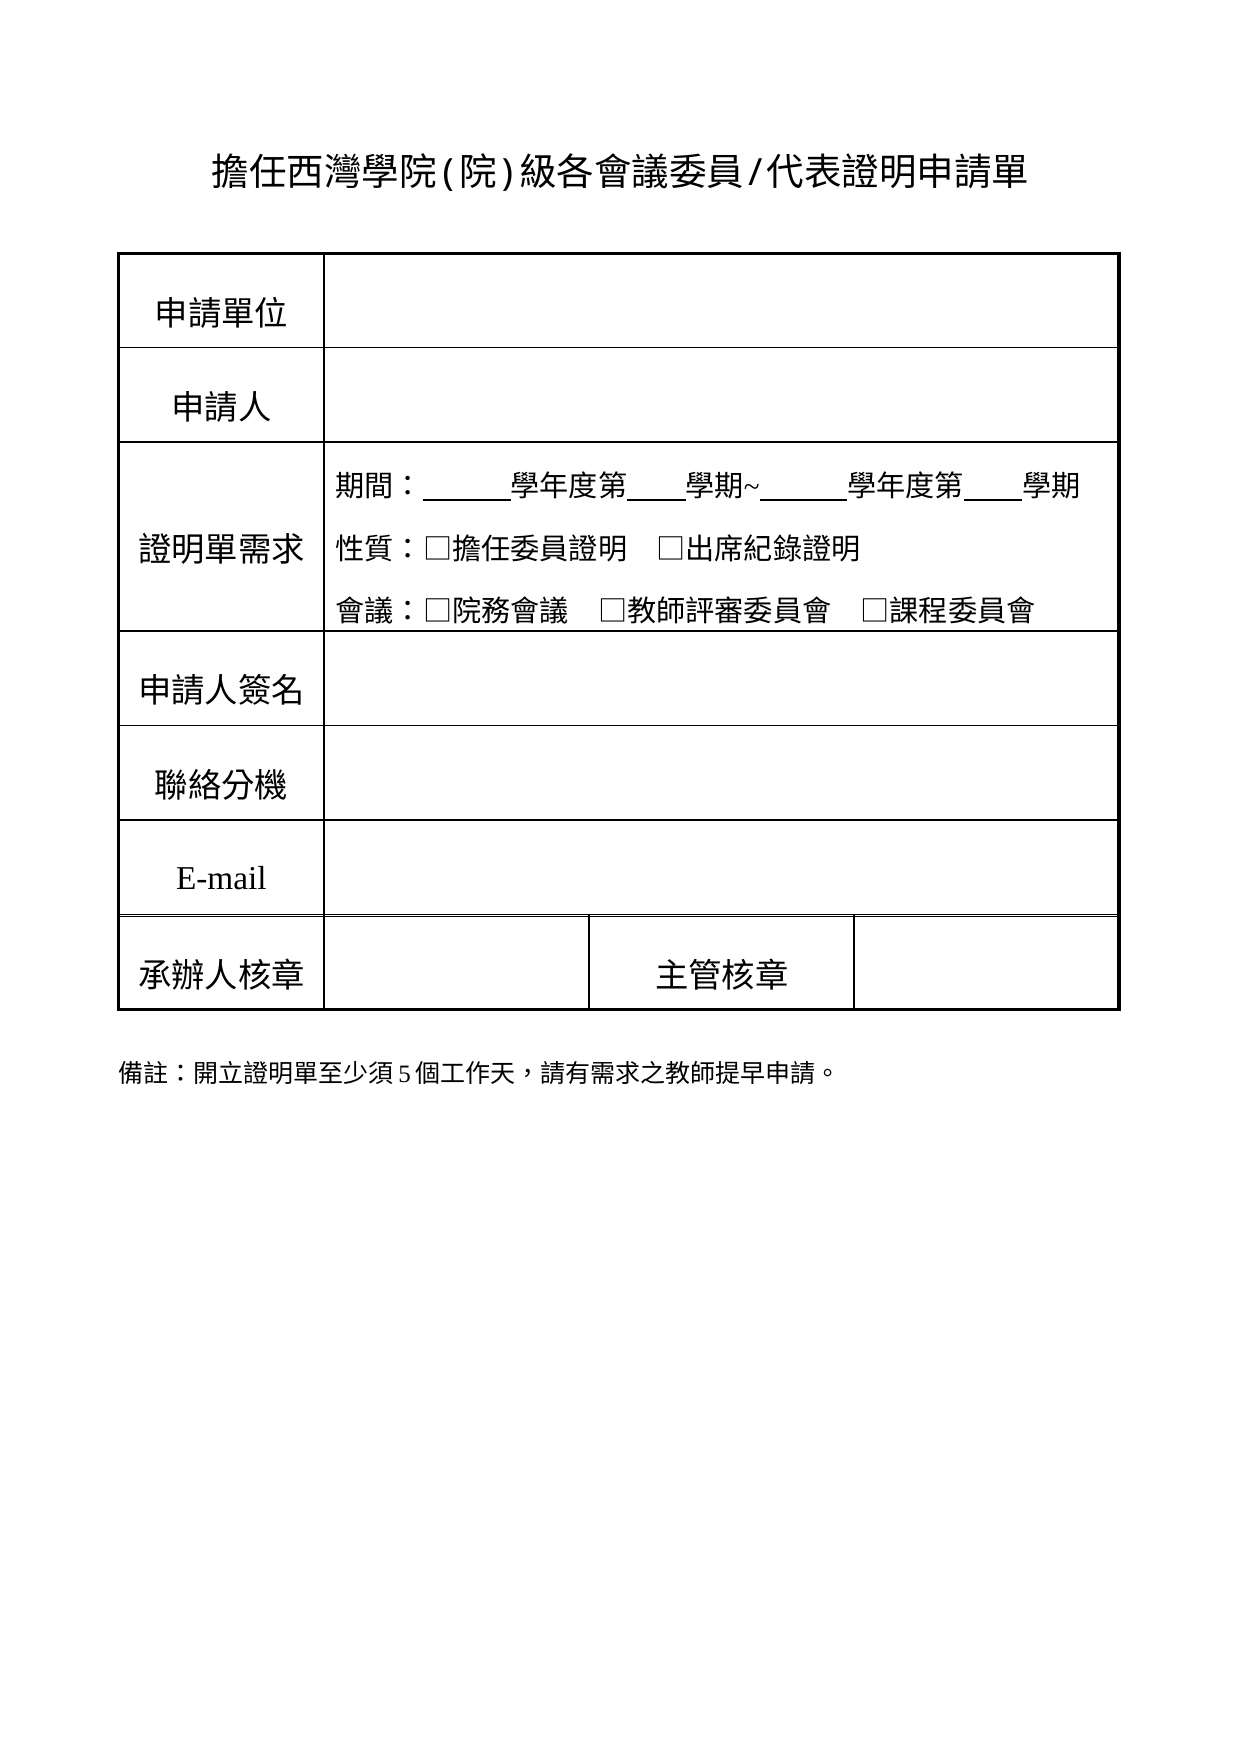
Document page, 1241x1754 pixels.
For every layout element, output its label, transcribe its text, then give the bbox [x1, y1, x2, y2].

table_header [325, 255, 1117, 346]
table_cell [855, 917, 1117, 1008]
table_header 申請單位 [120, 255, 323, 346]
table_cell E-mail [120, 821, 323, 913]
table_cell [325, 821, 1117, 913]
text 擔任西灣學院(院)級各會議委員/代表證明申請單 [118, 127, 1122, 189]
table_cell 申請人簽名 [120, 632, 323, 724]
table_cell 承辦人核章 [120, 917, 323, 1008]
table_cell 申請人 [120, 348, 323, 441]
table_cell 證明單需求 [120, 443, 323, 630]
table_cell 聯絡分機 [120, 726, 323, 819]
table_cell [325, 632, 1117, 724]
table_cell 主管核章 [590, 917, 853, 1008]
table_cell [325, 726, 1117, 819]
table_cell [325, 348, 1117, 441]
table_cell [325, 917, 588, 1008]
table_cell 期間： 學年度第 學期~ 學年度第 學期 性質：□擔任委員證明 □出席紀錄證明 會議：□院務會議 □教師評審委員會 □課程委員會 [325, 443, 1117, 630]
text 備註：開立證明單至少須5個工作天，請有需求之教師提早申請。 [118, 1030, 1122, 1092]
